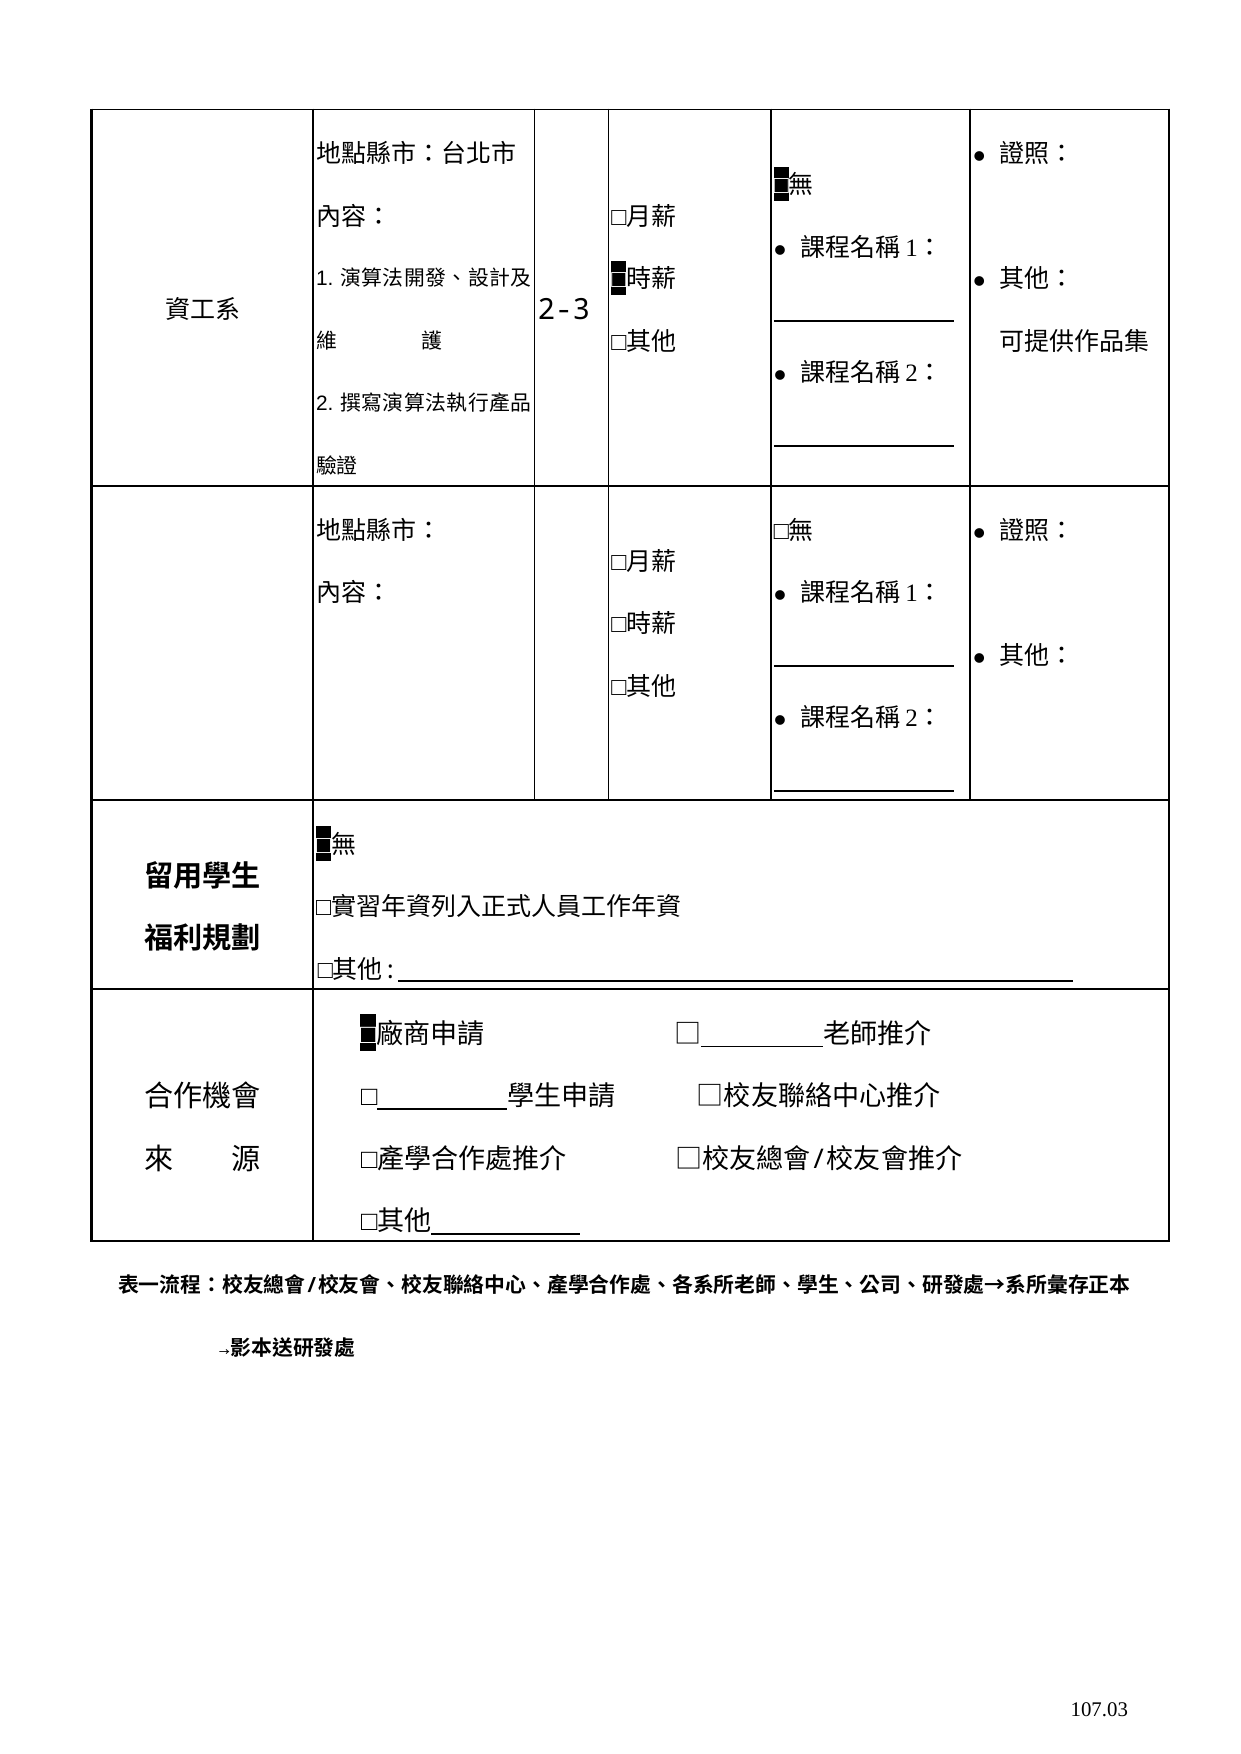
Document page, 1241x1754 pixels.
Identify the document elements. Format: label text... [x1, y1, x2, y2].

table_cell 證照： 其他： 可提供作品集 [971, 110, 1168, 485]
table_cell □廠商申請 □ 老師推介 □ 學生申請 □校友聯絡中心推介 □產學合作處推介 □校友總會/校友會推介 □其他 [314, 990, 1168, 1240]
table_cell 地點縣市：台北市 內容： 1. 演算法開發、設計及維護 2. 撰寫演算法執行產品驗證 [314, 110, 534, 485]
table_cell 證照： 其他： [971, 487, 1168, 799]
table_cell □月薪 □時薪 □其他 [609, 110, 770, 485]
table_cell □無 課程名稱1： 課程名稱2： [772, 110, 969, 485]
table_cell 合作機會 來 源 [93, 990, 312, 1240]
table_cell □無 □實習年資列入正式人員工作年資 □其他: [314, 801, 1168, 988]
table_cell 2-3 [535, 110, 608, 485]
text →影本送研發處 [218, 1304, 1181, 1367]
table_cell [535, 487, 608, 799]
table_cell 地點縣市： 內容： [314, 487, 534, 799]
table_cell [93, 487, 312, 799]
table_cell 資工系 [93, 110, 312, 485]
table_cell □無 課程名稱1： 課程名稱2： [772, 487, 969, 799]
table_cell 留用學生 福利規劃 [93, 801, 312, 988]
table_cell □月薪 □時薪 □其他 [609, 487, 770, 799]
text 表一流程：校友總會/校友會、校友聯絡中心、產學合作處、各系所老師、學生、公司、研發處→系所彙存正本 [118, 1242, 1181, 1304]
